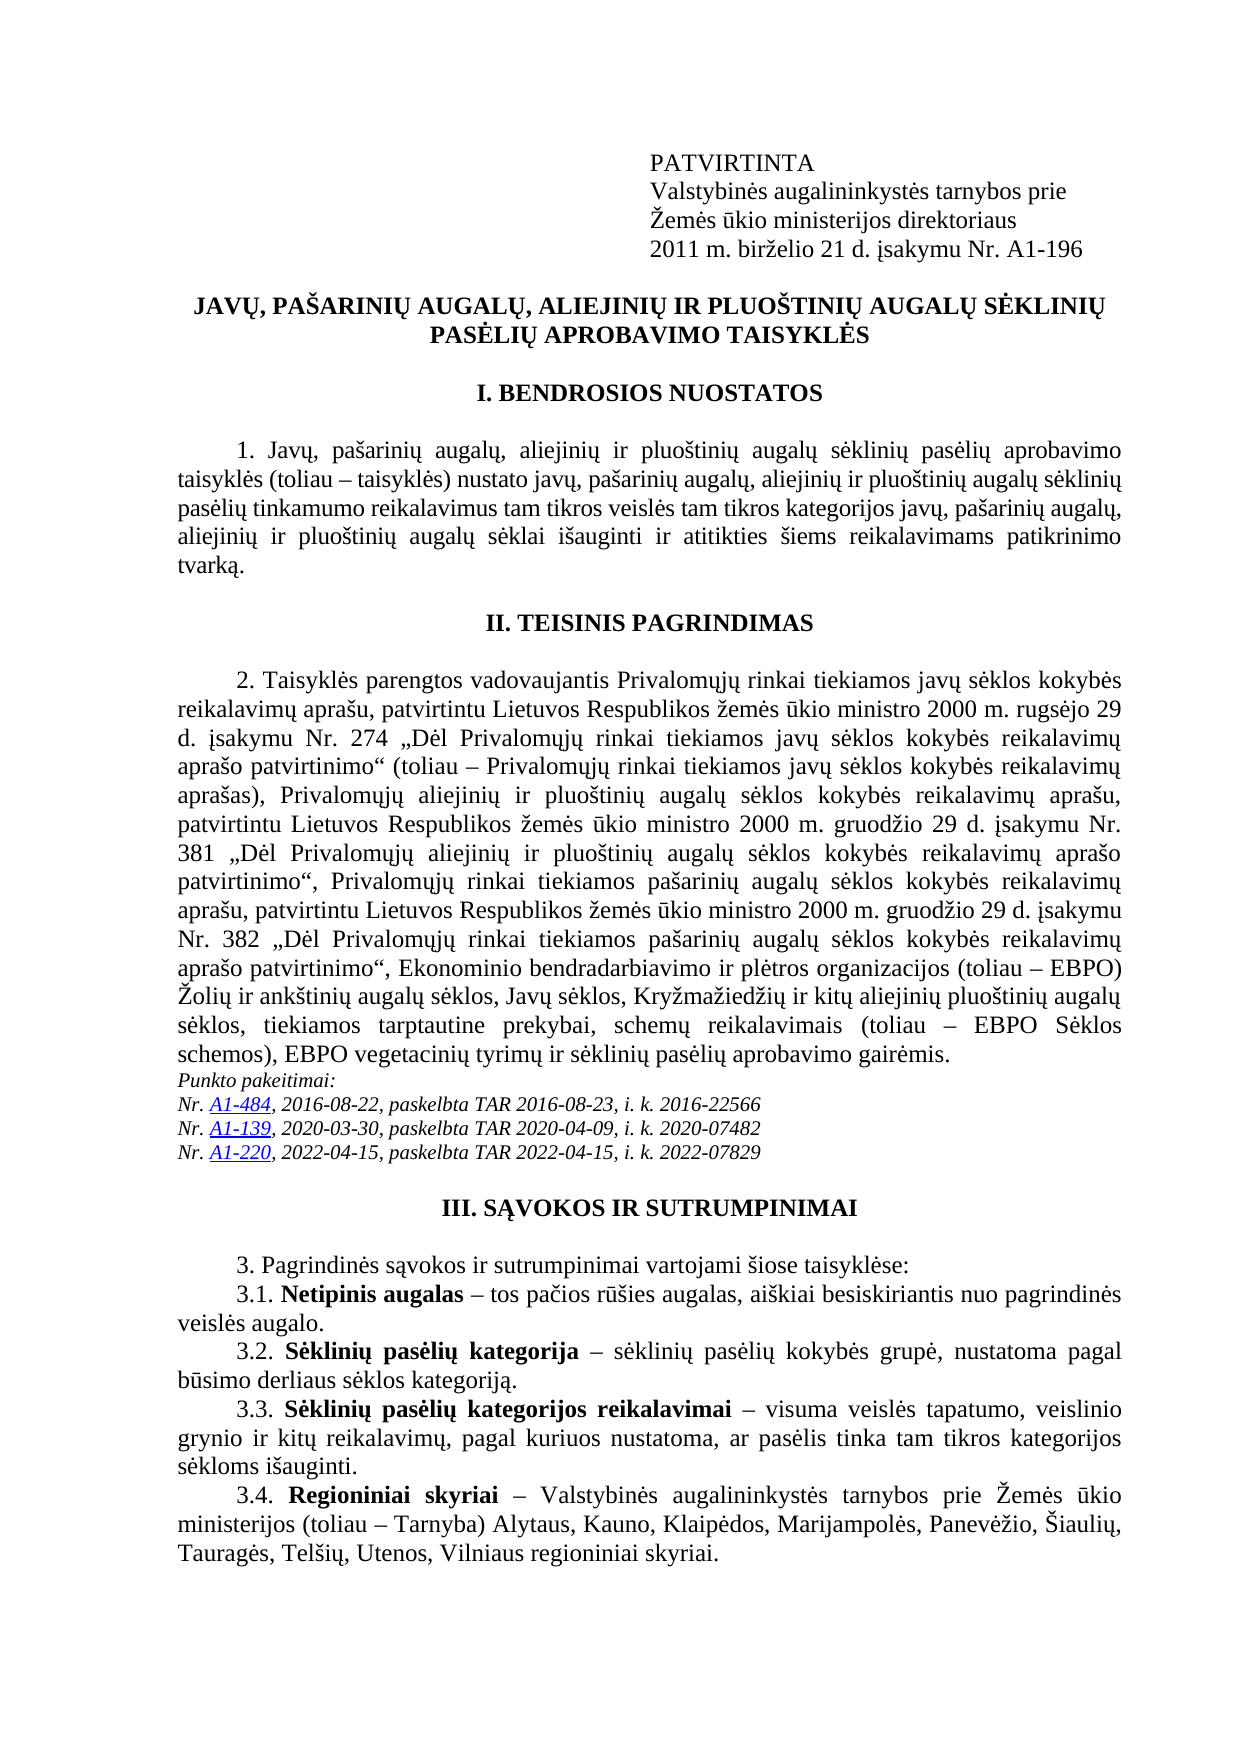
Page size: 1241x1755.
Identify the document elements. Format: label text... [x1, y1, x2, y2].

text JAVŲ, PAŠARINIŲ AUGALŲ, ALIEJINIŲ IR PLUOŠTINIŲ AUGALŲ SĖKLINIŲ PASĖLIŲ APROBAVIMO TAISYKLĖS [177, 291, 1122, 349]
text 2. Taisyklės parengtos vadovaujantis Privalomųjų rinkai tiekiamos javų sėklos kokybės reikalavimų aprašu, patvirtintu Lietuvos Respublikos žemės ūkio ministro 2000 m. rugsėjo 29 d. įsakymu Nr. 274 „Dėl Privalomųjų rinkai tiekiamos javų sėklos kokybės reikalavimų aprašo patvirtinimo“ (toliau – Privalomųjų rinkai tiekiamos javų sėklos kokybės reikalavimų aprašas), Privalomųjų aliejinių ir pluoštinių augalų sėklos kokybės reikalavimų aprašu, patvirtintu Lietuvos Respublikos žemės ūkio ministro 2000 m. gruodžio 29 d. įsakymu Nr. 381 „Dėl Privalomųjų aliejinių ir pluoštinių augalų sėklos kokybės reikalavimų aprašo patvirtinimo“, Privalomųjų rinkai tiekiamos pašarinių augalų sėklos kokybės reikalavimų aprašu, patvirtintu Lietuvos Respublikos žemės ūkio ministro 2000 m. gruodžio 29 d. įsakymu Nr. 382 „Dėl Privalomųjų rinkai tiekiamos pašarinių augalų sėklos kokybės reikalavimų aprašo patvirtinimo“, Ekonominio bendradarbiavimo ir plėtros organizacijos (toliau – EBPO) Žolių ir ankštinių augalų sėklos, Javų sėklos, Kryžmažiedžių ir kitų aliejinių pluoštinių augalų sėklos, tiekiamos tarptautine prekybai, schemų reikalavimais (toliau – EBPO Sėklos schemos), EBPO vegetacinių tyrimų ir sėklinių pasėlių aprobavimo gairėmis. [177, 665, 1122, 1068]
text Valstybinės augalininkystės tarnybos prie [649, 176, 1122, 205]
text II. TEISINIS PAGRINDIMAS [177, 608, 1122, 636]
text 3.4. Regioniniai skyriai – Valstybinės augalininkystės tarnybos prie Žemės ūkio ministerijos (toliau – Tarnyba) Alytaus, Kauno, Klaipėdos, Marijampolės, Panevėžio, Šiaulių, Tauragės, Telšių, Utenos, Vilniaus regioniniai skyriai. [177, 1480, 1122, 1566]
text III. SĄVOKOS IR SUTRUMPINIMAI [177, 1193, 1122, 1221]
text I. BENDROSIOS NUOSTATOS [177, 378, 1122, 406]
text PATVIRTINTA [649, 148, 1122, 176]
text Žemės ūkio ministerijos direktoriaus [649, 205, 1122, 234]
text 3.2. Sėklinių pasėlių kategorija – sėklinių pasėlių kokybės grupė, nustatoma pagal būsimo derliaus sėklos kategoriją. [177, 1336, 1122, 1394]
text Nr. A1-139, 2020-03-30, paskelbta TAR 2020-04-09, i. k. 2020-07482 [177, 1116, 1122, 1140]
text 3.3. Sėklinių pasėlių kategorijos reikalavimai – visuma veislės tapatumo, veislinio grynio ir kitų reikalavimų, pagal kuriuos nustatoma, ar pasėlis tinka tam tikros kategorijos sėkloms išauginti. [177, 1394, 1122, 1480]
text 2011 m. birželio 21 d. įsakymu Nr. A1-196 [649, 234, 1122, 263]
text 1. Javų, pašarinių augalų, aliejinių ir pluoštinių augalų sėklinių pasėlių aprobavimo taisyklės (toliau – taisyklės) nustato javų, pašarinių augalų, aliejinių ir pluoštinių augalų sėklinių pasėlių tinkamumo reikalavimus tam tikros veislės tam tikros kategorijos javų, pašarinių augalų, aliejinių ir pluoštinių augalų sėklai išauginti ir atitikties šiems reikalavimams patikrinimo tvarką. [177, 435, 1122, 579]
text 3.1. Netipinis augalas – tos pačios rūšies augalas, aiškiai besiskiriantis nuo pagrindinės veislės augalo. [177, 1279, 1122, 1336]
text 3. Pagrindinės sąvokos ir sutrumpinimai vartojami šiose taisyklėse: [177, 1250, 1122, 1279]
text Nr. A1-484, 2016-08-22, paskelbta TAR 2016-08-23, i. k. 2016-22566 [177, 1092, 1122, 1116]
text Nr. A1-220, 2022-04-15, paskelbta TAR 2022-04-15, i. k. 2022-07829 [177, 1140, 1122, 1164]
text Punkto pakeitimai: [177, 1068, 1122, 1092]
